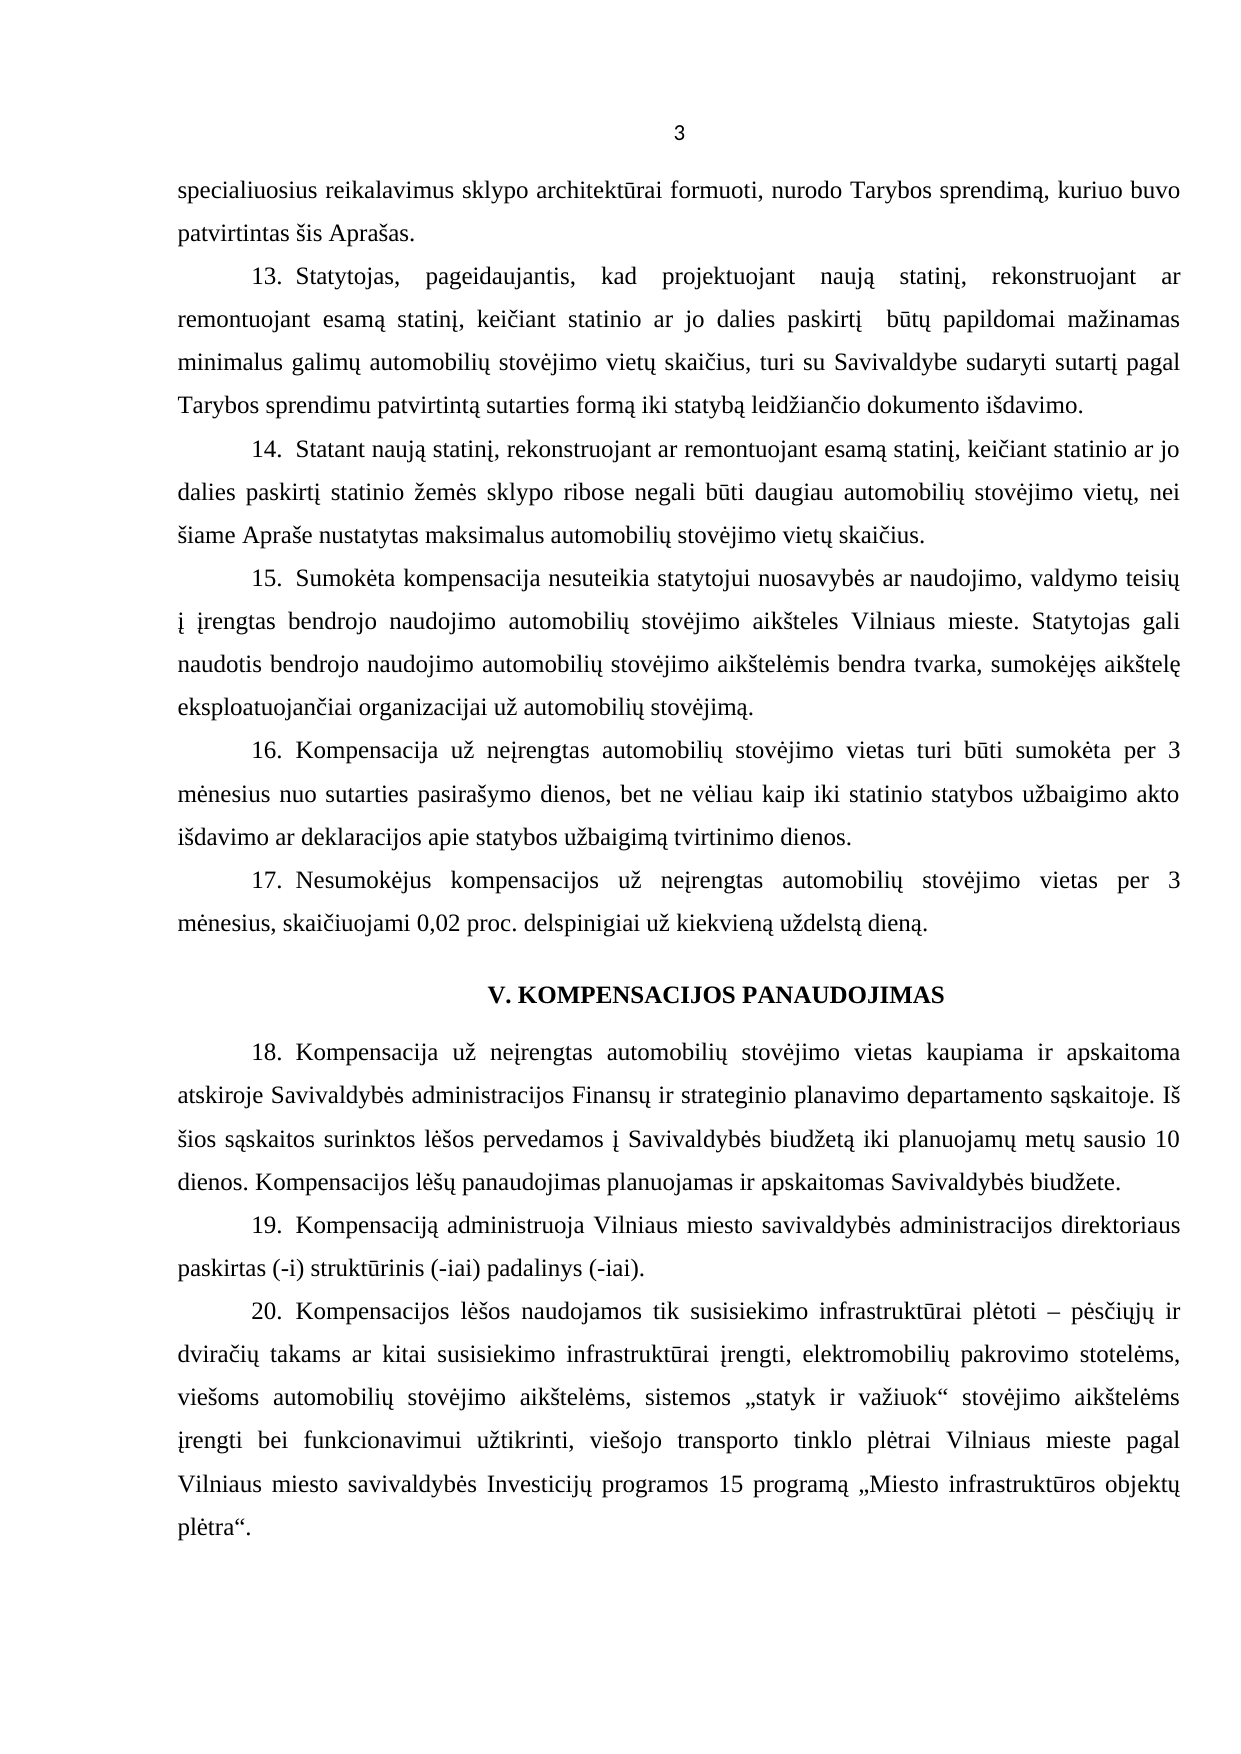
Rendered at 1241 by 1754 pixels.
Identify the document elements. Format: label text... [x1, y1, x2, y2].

text 13. Statytojas, pageidaujantis, kad projektuojant naują statinį, rekonstruojant ar remontuojant esamą statinį, keičiant statinio ar jo dalies paskirtį būtų papildomai mažinamas minimalus galimų automobilių stovėjimo vietų skaičius, turi su Savivaldybe sudaryti sutartį pagal Tarybos sprendimu patvirtintą sutarties formą iki statybą leidžiančio dokumento išdavimo. [177, 261, 1181, 419]
text 14. Statant naują statinį, rekonstruojant ar remontuojant esamą statinį, keičiant statinio ar jo dalies paskirtį statinio žemės sklypo ribose negali būti daugiau automobilių stovėjimo vietų, nei šiame Apraše nustatytas maksimalus automobilių stovėjimo vietų skaičius. [177, 434, 1181, 549]
text V. KOMPENSACIJOS PANAUDOJIMAS [177, 980, 1181, 1009]
text 18. Kompensacija už neįrengtas automobilių stovėjimo vietas kaupiama ir apskaitoma atskiroje Savivaldybės administracijos Finansų ir strateginio planavimo departamento sąskaitoje. Iš šios sąskaitos surinktos lėšos pervedamos į Savivaldybės biudžetą iki planuojamų metų sausio 10 dienos. Kompensacijos lėšų panaudojimas planuojamas ir apskaitomas Savivaldybės biudžete. [177, 1037, 1181, 1196]
text specialiuosius reikalavimus sklypo architektūrai formuoti, nurodo Tarybos sprendimą, kuriuo buvo patvirtintas šis Aprašas. [177, 175, 1181, 247]
text 15. Sumokėta kompensacija nesuteikia statytojui nuosavybės ar naudojimo, valdymo teisių į įrengtas bendrojo naudojimo automobilių stovėjimo aikšteles Vilniaus mieste. Statytojas gali naudotis bendrojo naudojimo automobilių stovėjimo aikštelėmis bendra tvarka, sumokėjęs aikštelę eksploatuojančiai organizacijai už automobilių stovėjimą. [177, 563, 1181, 721]
text 16. Kompensacija už neįrengtas automobilių stovėjimo vietas turi būti sumokėta per 3 mėnesius nuo sutarties pasirašymo dienos, bet ne vėliau kaip iki statinio statybos užbaigimo akto išdavimo ar deklaracijos apie statybos užbaigimą tvirtinimo dienos. [177, 736, 1181, 851]
text 20. Kompensacijos lėšos naudojamos tik susisiekimo infrastruktūrai plėtoti – pėsčiųjų ir dviračių takams ar kitai susisiekimo infrastruktūrai įrengti, elektromobilių pakrovimo stotelėms, viešoms automobilių stovėjimo aikštelėms, sistemos „statyk ir važiuok“ stovėjimo aikštelėms įrengti bei funkcionavimui užtikrinti, viešojo transporto tinklo plėtrai Vilniaus mieste pagal Vilniaus miesto savivaldybės Investicijų programos 15 programą „Miesto infrastruktūros objektų plėtra“. [177, 1296, 1181, 1541]
text 19. Kompensaciją administruoja Vilniaus miesto savivaldybės administracijos direktoriaus paskirtas (-i) struktūrinis (-iai) padalinys (-iai). [177, 1210, 1181, 1282]
text 17. Nesumokėjus kompensacijos už neįrengtas automobilių stovėjimo vietas per 3 mėnesius, skaičiuojami 0,02 proc. delspinigiai už kiekvieną uždelstą dieną. [177, 865, 1181, 937]
